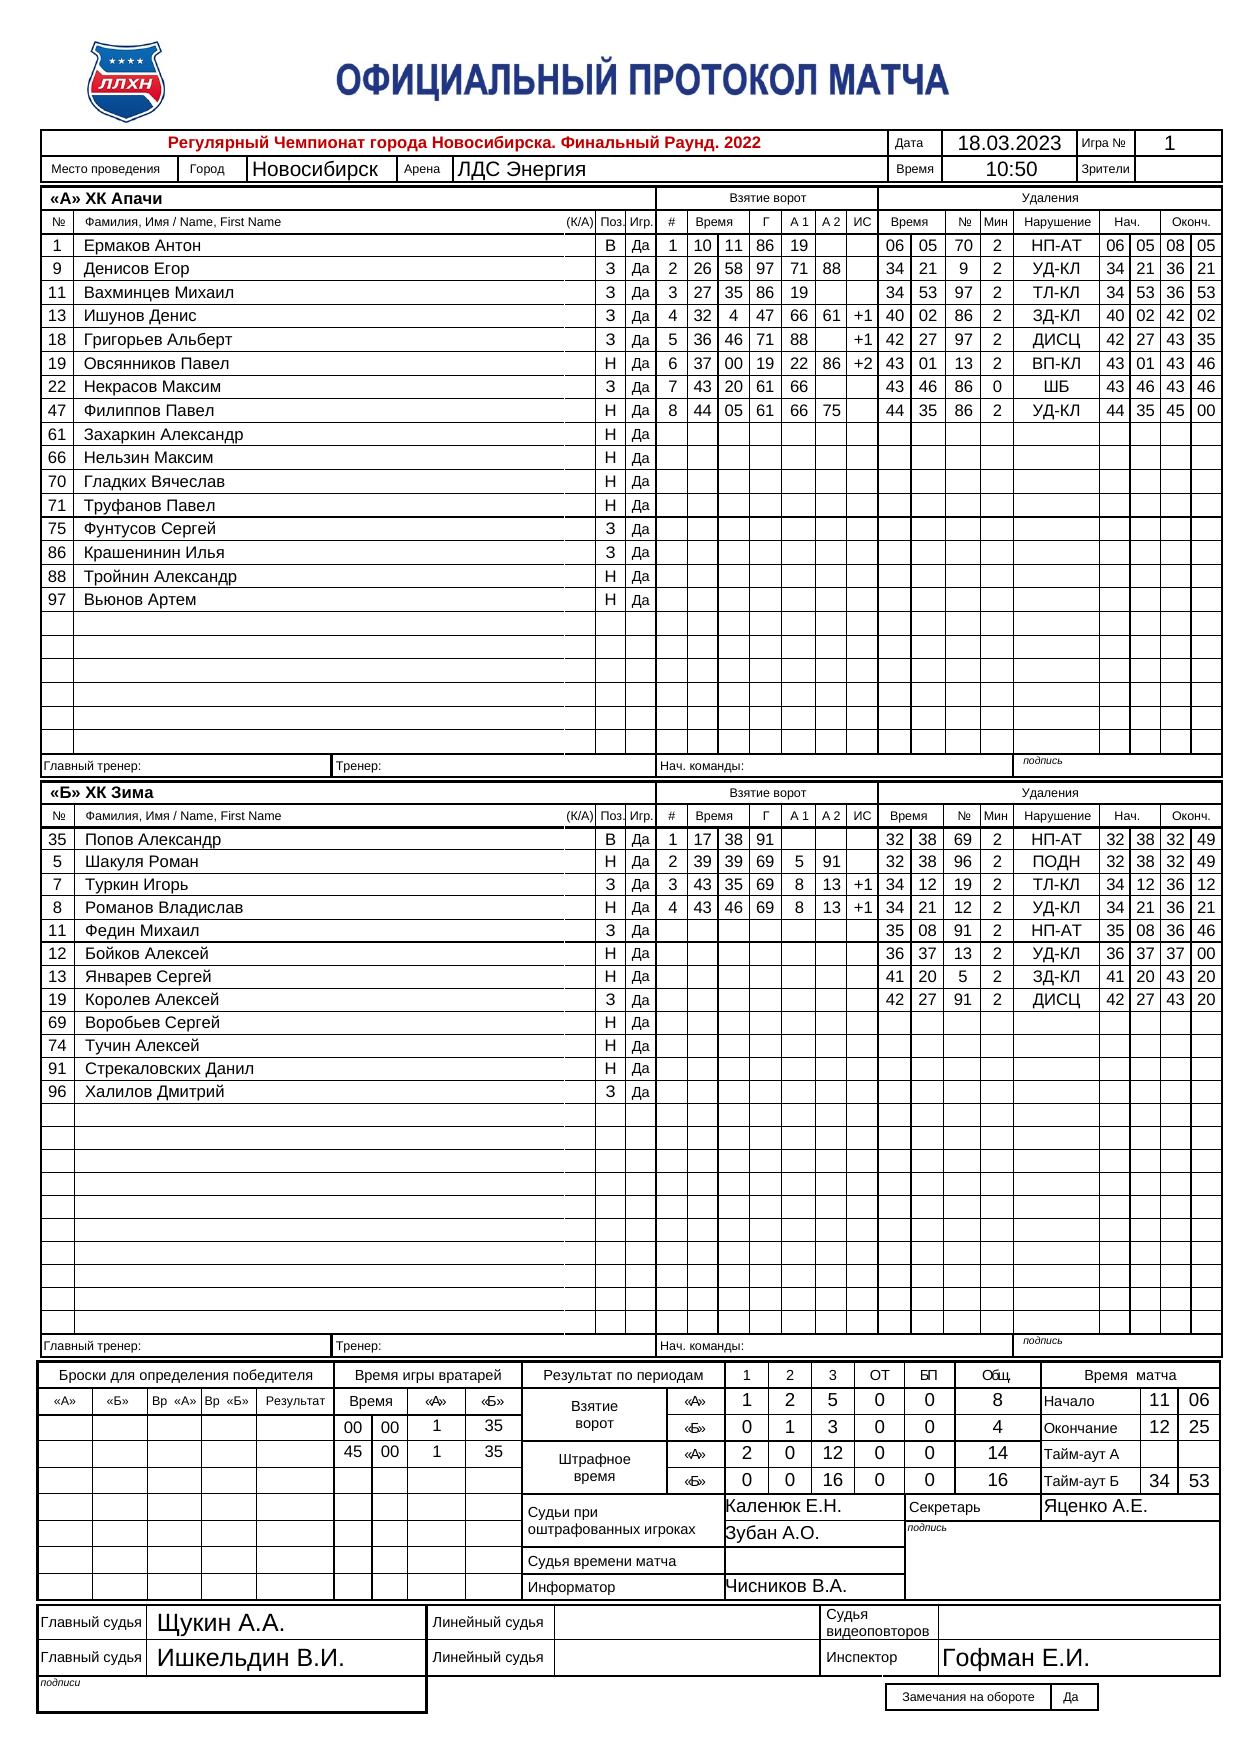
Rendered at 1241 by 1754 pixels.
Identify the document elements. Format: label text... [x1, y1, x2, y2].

table_cell [750, 1104, 781, 1126]
table_cell 7 [657, 376, 687, 398]
table_cell [688, 920, 717, 941]
table_cell Тайм-аут А [1042, 1441, 1140, 1467]
table_cell [565, 1242, 595, 1264]
table_header БП [905, 1363, 954, 1387]
table_cell 36 [1161, 920, 1190, 941]
table_cell [1014, 1173, 1099, 1195]
table_cell [1014, 707, 1099, 729]
table_cell [408, 1494, 465, 1520]
table_cell [1014, 565, 1099, 587]
table_cell [688, 541, 717, 564]
table_cell [42, 683, 73, 706]
table_cell 43 [1161, 328, 1190, 351]
table_cell ДИСЦ [1014, 328, 1099, 351]
table_cell Фунтусов Сергей [74, 518, 564, 540]
table_cell [1131, 494, 1160, 516]
table_cell З [596, 305, 625, 327]
table_cell [257, 1521, 333, 1546]
table_cell Нач. команды: [657, 755, 1012, 776]
table_cell [688, 1058, 717, 1079]
table_cell [688, 659, 717, 682]
table_cell [847, 1173, 877, 1195]
table_cell [944, 1081, 980, 1103]
table_cell [1161, 423, 1190, 445]
table_cell [981, 1081, 1013, 1103]
table_cell А 2 [816, 211, 846, 233]
table_cell [946, 612, 980, 634]
table_cell 45 [335, 1441, 371, 1467]
table_cell [816, 376, 846, 398]
table_cell Г [750, 805, 781, 826]
table_cell [1014, 636, 1099, 658]
table_cell Щукин А.А. [147, 1606, 425, 1639]
table_cell Халилов Дмитрий [75, 1081, 564, 1103]
table_header Удаления [879, 188, 1221, 209]
table_cell [719, 920, 749, 941]
table_cell [257, 1468, 333, 1493]
table_cell 43 [1161, 966, 1190, 987]
table_cell [688, 423, 717, 445]
table_cell 2 [981, 257, 1013, 280]
table_cell 11 [42, 281, 73, 303]
table_cell [626, 1196, 655, 1218]
table_cell 19 [782, 235, 815, 256]
table_cell [596, 636, 625, 658]
table_cell 12 [1141, 1415, 1177, 1440]
table_cell 32 [1161, 850, 1190, 872]
table_cell Да [626, 423, 655, 445]
table_cell 47 [750, 305, 781, 327]
table_cell Попов Александр [75, 829, 564, 849]
table_header Удаления [879, 783, 1221, 803]
table_cell 2 [657, 850, 687, 872]
table_cell [816, 565, 846, 587]
table_cell [93, 1416, 147, 1440]
table_cell Информатор [523, 1575, 724, 1599]
table_cell [912, 494, 945, 516]
table_cell 5 [657, 328, 687, 351]
table_cell Вр «Б» [202, 1389, 256, 1413]
table_cell 10:50 [943, 157, 1076, 181]
table_cell 43 [1161, 352, 1190, 374]
table_cell [1131, 1219, 1160, 1241]
table_cell [750, 588, 781, 611]
table_cell [750, 1311, 781, 1333]
table_cell [847, 612, 877, 634]
table_cell [42, 1173, 74, 1195]
table_cell [847, 494, 877, 516]
table_cell [565, 1081, 595, 1103]
table_cell 5 [812, 1389, 854, 1413]
table_cell [879, 1265, 910, 1287]
table_cell Н [596, 565, 625, 587]
table_cell [657, 470, 687, 493]
table_cell [565, 1196, 595, 1218]
table_cell [750, 636, 781, 658]
table_cell [912, 541, 945, 564]
table_cell 2 [981, 943, 1013, 964]
table_cell [719, 707, 749, 729]
table_cell [74, 707, 564, 729]
table_cell [1192, 1081, 1221, 1103]
table_cell Бойков Алексей [75, 943, 564, 964]
table_cell [74, 730, 564, 753]
table_cell [719, 1288, 749, 1310]
table_cell [688, 1265, 717, 1287]
table_cell [93, 1441, 147, 1467]
table_cell [719, 1219, 749, 1241]
table_cell 97 [42, 588, 73, 611]
table_cell [565, 850, 595, 872]
table_cell [816, 1012, 846, 1033]
table_cell [1161, 636, 1190, 658]
table_cell 34 [879, 896, 910, 918]
table_cell [981, 423, 1013, 445]
table_cell [565, 494, 595, 516]
table_cell 17 [688, 829, 717, 849]
table_cell [1161, 1081, 1190, 1103]
table_cell 3 [657, 281, 687, 303]
table_cell [1192, 1196, 1221, 1218]
table_cell [75, 1242, 564, 1264]
table_cell 43 [1100, 376, 1129, 398]
table_cell [1141, 1441, 1177, 1467]
table_cell [1014, 1012, 1099, 1033]
table_cell [565, 920, 595, 941]
table_cell [335, 1547, 371, 1573]
table_cell [626, 1127, 655, 1149]
table_cell 20 [1131, 966, 1160, 987]
table_cell 4 [956, 1415, 1040, 1440]
table_cell Нач. [1100, 211, 1160, 233]
table_cell 86 [42, 541, 73, 564]
table_cell [688, 518, 717, 540]
table_cell [596, 1127, 625, 1149]
table_cell [1014, 423, 1099, 445]
table_cell [1192, 1219, 1221, 1241]
table_cell [1014, 1242, 1099, 1264]
table_cell [1014, 1219, 1099, 1241]
table_cell Н [596, 470, 625, 493]
table_cell ВП-КЛ [1014, 352, 1099, 374]
table_cell [750, 943, 781, 964]
table_cell [981, 588, 1013, 611]
table_cell 7 [42, 874, 74, 895]
table_cell 5 [42, 850, 74, 872]
table_cell [847, 966, 877, 987]
table_cell [1161, 1219, 1190, 1241]
table_cell 0 [905, 1468, 954, 1493]
table_cell Н [596, 352, 625, 374]
table_cell 0 [905, 1389, 954, 1413]
table_cell [657, 1081, 687, 1103]
table_cell [565, 989, 595, 1011]
table_cell [1192, 1035, 1221, 1057]
table_cell 2 [981, 399, 1013, 422]
table_cell [981, 565, 1013, 587]
table_cell [1161, 730, 1190, 753]
table_cell [816, 446, 846, 469]
table_header 1 [1136, 131, 1221, 155]
table_cell [688, 446, 717, 469]
table_cell [596, 1150, 625, 1172]
table_cell 06 [879, 235, 910, 256]
table_cell Линейный судья [428, 1640, 554, 1675]
table_cell «А» [668, 1389, 724, 1413]
table_cell Овсянников Павел [74, 352, 564, 374]
table_cell З [596, 1081, 625, 1103]
table_cell 49 [1192, 829, 1221, 849]
table_cell [981, 518, 1013, 540]
table_cell [565, 281, 595, 303]
table_cell 27 [1131, 989, 1160, 1011]
table_cell [257, 1574, 333, 1599]
table_cell Главный тренер: [42, 1335, 330, 1356]
table_cell [1161, 1196, 1190, 1218]
table_cell [42, 1242, 74, 1264]
table_cell [719, 1173, 749, 1195]
table_cell 34 [879, 281, 910, 303]
table_cell [688, 707, 717, 729]
table_header Взятие ворот [657, 188, 877, 209]
table_cell 42 [1100, 328, 1129, 351]
table_cell 13 [816, 874, 846, 895]
table_cell [335, 1574, 371, 1599]
table_cell 74 [42, 1035, 74, 1057]
table_cell [1014, 541, 1099, 564]
table_cell [1192, 518, 1221, 540]
table_cell [1161, 683, 1190, 706]
table_cell 88 [816, 257, 846, 280]
table_cell [912, 1311, 943, 1333]
table_cell 2 [981, 829, 1013, 849]
table_cell [879, 1150, 910, 1172]
table_cell [944, 1219, 980, 1241]
table_cell [879, 423, 910, 445]
table_cell [657, 659, 687, 682]
table_cell 97 [750, 257, 781, 280]
table_cell [1131, 707, 1160, 729]
table_cell [782, 565, 815, 587]
table_header Дата [889, 131, 941, 155]
table_cell 39 [688, 850, 717, 872]
table_cell 32 [1100, 829, 1129, 849]
table_cell Вьюнов Артем [74, 588, 564, 611]
table_cell 21 [1131, 257, 1160, 280]
table_cell [1131, 518, 1160, 540]
table_cell [39, 1547, 92, 1573]
table_cell [1131, 446, 1160, 469]
table_cell [565, 257, 595, 280]
table_cell [912, 423, 945, 445]
table_cell Да [626, 494, 655, 516]
table_cell [816, 683, 846, 706]
table_cell Да [626, 920, 655, 941]
table_cell [565, 612, 595, 634]
table_cell [688, 943, 717, 964]
table_cell 69 [750, 850, 781, 872]
table_cell [816, 1035, 846, 1057]
table_cell [565, 305, 595, 327]
table_cell 00 [373, 1441, 407, 1467]
table_cell [1131, 1104, 1160, 1126]
table_cell Стрекаловских Данил [75, 1058, 564, 1079]
table_cell [565, 376, 595, 398]
table_cell 32 [879, 850, 910, 872]
table_cell [847, 1035, 877, 1057]
table_cell [626, 612, 655, 634]
table_cell [42, 1288, 74, 1310]
table_cell Штрафное время [523, 1442, 666, 1493]
table_cell 5 [944, 966, 980, 987]
table_cell [565, 683, 595, 706]
table_cell [373, 1574, 407, 1599]
table_cell [42, 1265, 74, 1287]
table_cell [74, 612, 564, 634]
table_cell 61 [750, 376, 781, 398]
table_cell 2 [726, 1442, 768, 1467]
table_cell [1161, 541, 1190, 564]
table_cell [782, 659, 815, 682]
table_cell 34 [1100, 281, 1129, 303]
table_cell [1100, 518, 1129, 540]
table_cell НП-АТ [1014, 235, 1099, 256]
table_cell 12 [1131, 874, 1160, 895]
table_cell 08 [912, 920, 943, 941]
table_cell [879, 1081, 910, 1103]
table_cell З [596, 257, 625, 280]
table_cell [657, 588, 687, 611]
table_cell [93, 1494, 147, 1520]
table_cell Н [596, 494, 625, 516]
table_cell [847, 1242, 877, 1264]
table_cell [202, 1416, 256, 1440]
table_cell [981, 1012, 1013, 1033]
table_cell 53 [1192, 281, 1221, 303]
table_cell Январев Сергей [75, 966, 564, 987]
table_cell [688, 1196, 717, 1218]
table_cell 05 [912, 235, 945, 256]
table_cell 38 [912, 829, 943, 849]
table_cell 27 [688, 281, 717, 303]
table_cell Тайм-аут Б [1042, 1468, 1140, 1493]
table_cell [466, 1468, 521, 1493]
table_cell [1014, 1127, 1099, 1149]
table_cell [1161, 518, 1190, 540]
table_cell 61 [816, 305, 846, 327]
table_cell [688, 989, 717, 1011]
table_cell Нарушение [1014, 211, 1099, 233]
table_cell [879, 1104, 910, 1126]
table_cell [466, 1521, 521, 1546]
table_cell 44 [879, 399, 910, 422]
table_cell Н [596, 399, 625, 422]
table_cell [719, 1196, 749, 1218]
table_cell [626, 1265, 655, 1287]
table_cell [1131, 1242, 1160, 1264]
table_cell ПОДН [1014, 850, 1099, 872]
table_cell [1161, 1173, 1190, 1195]
table_cell Туркин Игорь [75, 874, 564, 895]
table_cell [39, 1468, 92, 1493]
table_cell 01 [912, 352, 945, 374]
table_cell [1100, 1196, 1129, 1218]
table_cell [847, 1196, 877, 1218]
table_cell Денисов Егор [74, 257, 564, 280]
table_cell Поз. [596, 211, 625, 233]
table_cell [1192, 612, 1221, 634]
table_cell [847, 423, 877, 445]
table_cell [1192, 423, 1221, 445]
table_cell Новосибирск [248, 157, 396, 181]
table_cell Да [626, 588, 655, 611]
table_cell [202, 1441, 256, 1467]
table_cell 86 [946, 376, 980, 398]
table_cell [626, 707, 655, 729]
table_cell [946, 565, 980, 587]
table_cell [39, 1494, 92, 1520]
table_cell [1161, 612, 1190, 634]
table_cell 53 [912, 281, 945, 303]
table_cell [944, 1196, 980, 1218]
table_cell 0 [981, 376, 1013, 398]
table_cell Тренер: [333, 1335, 655, 1356]
table_cell 1 [657, 235, 687, 256]
table_cell [719, 966, 749, 987]
table_cell [565, 1058, 595, 1079]
table_cell [719, 1311, 749, 1333]
table_header Да [1052, 1685, 1097, 1709]
table_cell А 1 [782, 805, 815, 826]
table_cell [257, 1416, 333, 1440]
table_cell З [596, 874, 625, 895]
table_cell [1131, 1311, 1160, 1333]
table_cell 2 [981, 989, 1013, 1011]
table_cell 11 [42, 920, 74, 941]
table_cell 00 [1192, 399, 1221, 422]
table_cell [816, 1311, 846, 1333]
table_cell 38 [1131, 850, 1160, 872]
table_cell [626, 1219, 655, 1241]
table_cell 12 [812, 1442, 854, 1467]
table_cell [719, 636, 749, 658]
table_cell [750, 1288, 781, 1310]
table_cell [750, 1196, 781, 1218]
table_cell [42, 1219, 74, 1241]
table_cell [1131, 588, 1160, 611]
table_cell Нарушение [1014, 805, 1099, 826]
table_cell [879, 588, 910, 611]
table_cell 34 [1100, 896, 1129, 918]
table_cell 45 [1161, 399, 1190, 422]
table_cell Воробьев Сергей [75, 1012, 564, 1033]
table_cell 1 [657, 829, 687, 849]
table_cell [688, 494, 717, 516]
table_cell [847, 1219, 877, 1241]
table_cell +1 [847, 874, 877, 895]
table_cell [335, 1521, 371, 1546]
table_cell 34 [1141, 1468, 1177, 1493]
table_cell [1131, 1173, 1160, 1195]
table_cell [981, 1219, 1013, 1241]
table_cell 02 [1192, 305, 1221, 327]
table_cell [688, 966, 717, 987]
table_cell Ермаков Антон [74, 235, 564, 256]
table_cell [912, 588, 945, 611]
table_cell [657, 1012, 687, 1033]
table_cell [816, 1265, 846, 1287]
table_cell Да [626, 352, 655, 374]
table_cell [879, 565, 910, 587]
table_cell [816, 1196, 846, 1218]
table_cell [1131, 730, 1160, 753]
table_cell 9 [946, 257, 980, 280]
table_cell [1014, 494, 1099, 516]
table_cell [626, 1311, 655, 1333]
table_cell [1131, 423, 1160, 445]
table_cell [565, 1035, 595, 1057]
table_cell [1014, 1150, 1099, 1172]
table_cell [816, 730, 846, 753]
table_cell 71 [42, 494, 73, 516]
table_cell [879, 494, 910, 516]
table_cell 2 [981, 235, 1013, 256]
table_cell [719, 446, 749, 469]
table_cell Романов Владислав [75, 896, 564, 918]
table_cell [981, 659, 1013, 682]
table_cell [565, 1311, 595, 1333]
table_cell [565, 1104, 595, 1126]
table_cell [1014, 1196, 1099, 1218]
table_cell Да [626, 399, 655, 422]
table_cell [816, 943, 846, 964]
table_cell [657, 541, 687, 564]
table_cell [1192, 446, 1221, 469]
table_cell 38 [1131, 829, 1160, 849]
table_cell НП-АТ [1014, 829, 1099, 849]
table_cell [719, 730, 749, 753]
table_cell [946, 730, 980, 753]
table_cell [946, 494, 980, 516]
table_cell [981, 446, 1013, 469]
table_cell «Б» [668, 1468, 724, 1493]
table_cell 34 [879, 257, 910, 280]
table_cell [946, 707, 980, 729]
table_cell 16 [812, 1468, 854, 1493]
table_cell 18 [42, 328, 73, 351]
table_cell 49 [1192, 850, 1221, 872]
table_cell «Б» [93, 1389, 147, 1413]
table_header «Б» ХК Зима [42, 783, 655, 803]
table_cell [944, 1012, 980, 1033]
table_cell [750, 683, 781, 706]
table_cell [1100, 1058, 1129, 1079]
table_cell [719, 565, 749, 587]
table_cell 43 [1161, 376, 1190, 398]
table_cell [1100, 446, 1129, 469]
table_cell [1136, 157, 1221, 181]
table_cell Инспектор [821, 1640, 938, 1675]
table_cell Шакуля Роман [75, 850, 564, 872]
table_cell [782, 730, 815, 753]
table_cell З [596, 328, 625, 351]
table_cell [688, 612, 717, 634]
table_cell [847, 1058, 877, 1079]
table_cell [657, 565, 687, 587]
table_cell Время [335, 1389, 407, 1413]
table_cell [782, 1035, 815, 1057]
table_cell [39, 1521, 92, 1546]
table_cell 46 [719, 896, 749, 918]
table_cell [782, 518, 815, 540]
table_cell 75 [42, 518, 73, 540]
table_cell [912, 1288, 943, 1310]
table_cell 13 [42, 966, 74, 987]
table_header «А» ХК Апачи [42, 188, 655, 209]
table_cell [688, 1104, 717, 1126]
table_cell [981, 541, 1013, 564]
table_cell 27 [912, 328, 945, 351]
table_cell [750, 1081, 781, 1103]
table_cell [847, 1311, 877, 1333]
table_cell 11 [719, 235, 749, 256]
table_cell З [596, 989, 625, 1011]
table_cell [596, 1173, 625, 1195]
table_cell Да [626, 257, 655, 280]
table_cell 37 [688, 352, 717, 374]
table_cell 70 [42, 470, 73, 493]
table_cell [750, 565, 781, 587]
table_cell Фамилия, Имя / Name, First Name [75, 805, 565, 826]
table_cell [565, 1219, 595, 1241]
table_cell [719, 612, 749, 634]
table_cell [981, 1196, 1013, 1218]
table_cell [981, 1150, 1013, 1172]
table_cell [1192, 1012, 1221, 1033]
table_cell [626, 1150, 655, 1172]
table_cell [750, 1265, 781, 1287]
table_cell [408, 1521, 465, 1546]
table_cell [596, 730, 625, 753]
table_cell [688, 1219, 717, 1241]
table_cell 69 [750, 896, 781, 918]
table_cell 44 [688, 399, 717, 422]
table_cell Некрасов Максим [74, 376, 564, 398]
table_cell 19 [782, 281, 815, 303]
table_header 2 [769, 1363, 811, 1387]
table_cell 53 [1131, 281, 1160, 303]
table_cell 05 [1131, 235, 1160, 256]
table_cell [879, 707, 910, 729]
table_cell 46 [912, 376, 945, 398]
table_cell [1100, 707, 1129, 729]
table_cell [782, 588, 815, 611]
table_cell [944, 1288, 980, 1310]
picture [5, 28, 1179, 129]
table_cell [657, 1242, 687, 1264]
table_cell Да [626, 541, 655, 564]
table_cell 3 [657, 874, 687, 895]
table_cell 44 [1100, 399, 1129, 422]
table_cell [719, 1012, 749, 1033]
table_cell [879, 1173, 910, 1195]
table_cell 36 [1100, 943, 1129, 964]
table_cell Нельзин Максим [74, 446, 564, 469]
table_cell 20 [1192, 966, 1221, 987]
table_cell [946, 636, 980, 658]
table_cell [1192, 1150, 1221, 1172]
table_cell [847, 588, 877, 611]
table_cell [879, 470, 910, 493]
table_cell [912, 1150, 943, 1172]
table_cell Главный тренер: [42, 755, 330, 776]
table_cell 42 [1161, 305, 1190, 327]
table_cell [93, 1547, 147, 1573]
table_cell [981, 1265, 1013, 1287]
table_cell 97 [946, 328, 980, 351]
table_cell 34 [879, 874, 910, 895]
table_cell Н [596, 588, 625, 611]
table_cell [816, 1081, 846, 1103]
table_cell [750, 920, 781, 941]
table_cell Тучин Алексей [75, 1035, 564, 1057]
table_cell [750, 446, 781, 469]
table_cell 75 [816, 399, 846, 422]
table_cell [626, 683, 655, 706]
table_cell [782, 1012, 815, 1033]
table_cell [816, 1150, 846, 1172]
table_cell [688, 470, 717, 493]
table_cell [847, 399, 877, 422]
table_cell [565, 1265, 595, 1287]
table_cell 2 [657, 257, 687, 280]
table_cell 53 [1179, 1468, 1219, 1493]
table_cell [847, 683, 877, 706]
table_cell 46 [719, 328, 749, 351]
table_cell Игр. [626, 805, 655, 826]
table_cell [750, 1150, 781, 1172]
table_cell [657, 1288, 687, 1310]
table_cell [981, 1311, 1013, 1333]
table_cell [719, 1127, 749, 1149]
table_cell [626, 1104, 655, 1126]
table_cell [847, 920, 877, 941]
table_cell [42, 1127, 74, 1149]
table_cell [688, 1035, 717, 1057]
table_cell [719, 518, 749, 540]
table_cell Секретарь [906, 1495, 1040, 1520]
table_cell 2 [981, 920, 1013, 941]
table_cell [75, 1196, 564, 1218]
table_cell [719, 683, 749, 706]
table_cell 12 [42, 943, 74, 964]
table_cell Н [596, 446, 625, 469]
table_cell [1161, 446, 1190, 469]
table_cell [912, 1242, 943, 1264]
table_cell [719, 1035, 749, 1057]
table_cell [719, 1265, 749, 1287]
table_cell [1192, 588, 1221, 611]
table_cell [912, 707, 945, 729]
table_cell № [42, 211, 73, 233]
table_cell [946, 470, 980, 493]
table_cell +1 [847, 305, 877, 327]
table_cell [912, 659, 945, 682]
table_cell [596, 1265, 625, 1287]
table_cell [1100, 1035, 1129, 1057]
table_cell [750, 1219, 781, 1241]
table_cell ЗД-КЛ [1014, 966, 1099, 987]
table_cell [912, 1219, 943, 1241]
table_cell [816, 1288, 846, 1310]
table_cell 91 [944, 989, 980, 1011]
table_cell [657, 423, 687, 445]
table_cell Г [750, 211, 781, 233]
table_cell [847, 1104, 877, 1126]
table_cell [596, 707, 625, 729]
table_cell «А» [39, 1389, 92, 1413]
table_cell Яценко А.Е. [1042, 1495, 1219, 1520]
table_cell 2 [981, 328, 1013, 351]
table_cell [879, 683, 910, 706]
table_cell 41 [879, 966, 910, 987]
table_cell [816, 423, 846, 445]
table_cell [719, 1081, 749, 1103]
table_cell [565, 352, 595, 374]
table_cell [816, 281, 846, 303]
table_cell [1192, 636, 1221, 658]
table_cell [912, 1104, 943, 1126]
table_cell [1131, 659, 1160, 682]
table_cell [596, 1219, 625, 1241]
table_cell [75, 1219, 564, 1241]
table_cell [202, 1521, 256, 1546]
table_cell [782, 1265, 815, 1287]
table_cell 27 [912, 989, 943, 1011]
table_cell 35 [879, 920, 910, 941]
table_cell [555, 1606, 819, 1639]
table_cell [1131, 1196, 1160, 1218]
table_cell [816, 829, 846, 849]
table_cell 36 [1161, 874, 1190, 895]
table_cell [1131, 1035, 1160, 1057]
table_cell [565, 399, 595, 422]
table_cell 02 [1131, 305, 1160, 327]
table_cell Филиппов Павел [74, 399, 564, 422]
table_cell Мин [981, 805, 1013, 826]
table_cell [944, 1104, 980, 1126]
table_cell [782, 1058, 815, 1079]
table_cell [596, 1104, 625, 1126]
table_cell [596, 659, 625, 682]
table_cell [1161, 1035, 1190, 1057]
table_cell Да [626, 1081, 655, 1103]
table_cell [1161, 494, 1190, 516]
table_cell [688, 1311, 717, 1333]
table_header 1 [726, 1363, 768, 1387]
table_cell [657, 966, 687, 987]
table_cell Оконч. [1161, 211, 1221, 233]
table_cell 12 [1192, 874, 1221, 895]
table_cell [42, 1150, 74, 1172]
table_cell 66 [782, 399, 815, 422]
table_cell [1131, 1058, 1160, 1079]
table_cell [1192, 470, 1221, 493]
table_cell [816, 470, 846, 493]
table_cell 97 [946, 281, 980, 303]
table_cell 71 [750, 328, 781, 351]
table_cell [75, 1150, 564, 1172]
table_cell [1100, 1265, 1129, 1287]
table_cell [847, 850, 877, 872]
table_cell 69 [750, 874, 781, 895]
table_cell [688, 588, 717, 611]
table_cell [565, 1150, 595, 1172]
table_cell [750, 1242, 781, 1264]
table_cell [373, 1547, 407, 1573]
table_cell [879, 659, 910, 682]
table_cell 0 [855, 1415, 904, 1440]
table_cell [1131, 541, 1160, 564]
table_cell ЛДС Энергия [454, 157, 887, 181]
table_cell [1192, 541, 1221, 564]
table_cell [782, 1127, 815, 1149]
table_cell 06 [1100, 235, 1129, 256]
table_cell [847, 281, 877, 303]
table_cell [816, 1058, 846, 1079]
table_cell [847, 659, 877, 682]
table_cell [981, 612, 1013, 634]
table_cell [148, 1416, 201, 1440]
table_cell [912, 1173, 943, 1195]
table_cell [946, 659, 980, 682]
table_cell 43 [879, 376, 910, 398]
table_cell 38 [912, 850, 943, 872]
table_cell [847, 257, 877, 280]
table_cell 40 [1100, 305, 1129, 327]
table_cell Время [879, 805, 943, 826]
table_cell [1161, 707, 1190, 729]
table_cell [879, 541, 910, 564]
table_cell [93, 1521, 147, 1546]
table_cell 1 [42, 235, 73, 256]
table_cell [1100, 636, 1129, 658]
table_cell 20 [1192, 989, 1221, 1011]
table_cell [782, 920, 815, 941]
table_cell [1161, 1127, 1190, 1149]
table_cell 2 [981, 305, 1013, 327]
table_cell [42, 612, 73, 634]
table_cell Да [626, 328, 655, 351]
table_cell [657, 612, 687, 634]
table_cell [912, 565, 945, 587]
table_cell [565, 565, 595, 587]
table_cell 35 [719, 874, 749, 895]
table_cell [657, 1219, 687, 1241]
table_cell 96 [42, 1081, 74, 1103]
table_cell 0 [769, 1442, 811, 1467]
table_cell [750, 1035, 781, 1057]
table_cell [565, 235, 595, 256]
table_cell [847, 730, 877, 753]
table_cell 86 [750, 281, 781, 303]
table_cell [1131, 565, 1160, 587]
table_cell [42, 636, 73, 658]
table_cell [1100, 612, 1129, 634]
table_cell [912, 683, 945, 706]
table_cell Судья времени матча [523, 1548, 724, 1573]
table_cell [75, 1265, 564, 1287]
table_cell [657, 989, 687, 1011]
table_cell 38 [719, 829, 749, 849]
table_cell 46 [1131, 376, 1160, 398]
table_cell [1161, 1288, 1190, 1310]
table_cell [782, 1196, 815, 1218]
table_cell 58 [719, 257, 749, 280]
table_cell [1100, 494, 1129, 516]
table_cell [847, 518, 877, 540]
table_cell +1 [847, 328, 877, 351]
table_cell Начало [1042, 1389, 1140, 1413]
table_cell 5 [782, 850, 815, 872]
table_cell 91 [42, 1058, 74, 1079]
table_cell [373, 1468, 407, 1493]
table_cell «Б » [466, 1389, 521, 1413]
table_cell 42 [1100, 989, 1129, 1011]
table_cell [1100, 659, 1129, 682]
table_cell [816, 707, 846, 729]
table_cell (К/А) [565, 211, 595, 233]
table_cell Игр. [626, 211, 655, 233]
table_cell [335, 1468, 371, 1493]
table_cell 88 [782, 328, 815, 351]
table_header Взятие ворот [657, 783, 877, 803]
table_cell 4 [657, 305, 687, 327]
table_cell [75, 1104, 564, 1126]
table_cell 13 [42, 305, 73, 327]
table_cell [816, 612, 846, 634]
table_cell [1100, 1081, 1129, 1103]
table_cell [39, 1574, 92, 1599]
table_cell [565, 446, 595, 469]
table_cell [719, 1104, 749, 1126]
table_cell [816, 966, 846, 987]
table_cell [42, 1311, 74, 1333]
table_cell [782, 494, 815, 516]
table_cell Да [626, 874, 655, 895]
table_cell 19 [42, 989, 74, 1011]
table_cell [39, 1416, 92, 1440]
table_cell 34 [1100, 874, 1129, 895]
table_cell [657, 707, 687, 729]
table_cell [1014, 1265, 1099, 1287]
table_cell [148, 1521, 201, 1546]
table_cell Нач. команды: [657, 1335, 1012, 1356]
table_cell [847, 376, 877, 398]
table_cell [782, 1081, 815, 1103]
table_cell [1161, 565, 1190, 587]
table_cell [981, 1127, 1013, 1149]
table_cell [1014, 1288, 1099, 1310]
table_cell 69 [42, 1012, 74, 1033]
table_cell [1014, 518, 1099, 540]
table_cell [782, 446, 815, 469]
table_cell [847, 446, 877, 469]
table_cell З [596, 518, 625, 540]
table_cell 8 [956, 1389, 1040, 1413]
table_cell [981, 1058, 1013, 1079]
table_cell [688, 1127, 717, 1149]
table_cell [981, 683, 1013, 706]
table_cell 05 [719, 399, 749, 422]
table_cell [816, 1242, 846, 1264]
table_header Время игры вратарей [335, 1363, 521, 1387]
table_cell Оконч. [1161, 805, 1221, 826]
table_cell [1131, 470, 1160, 493]
table_cell [202, 1468, 256, 1493]
table_cell Да [626, 989, 655, 1011]
table_cell 91 [816, 850, 846, 872]
table_cell Арена [398, 157, 452, 181]
table_cell [1192, 659, 1221, 682]
table_cell 69 [944, 829, 980, 849]
table_cell 19 [42, 352, 73, 374]
table_cell [555, 1640, 819, 1675]
table_cell Н [596, 850, 625, 872]
table_cell ТЛ-КЛ [1014, 874, 1099, 895]
table_cell [657, 1311, 687, 1333]
table_cell 1 [769, 1415, 811, 1440]
table_cell [719, 541, 749, 564]
table_cell [1161, 1012, 1190, 1033]
table_cell [565, 423, 595, 445]
table_cell [596, 1288, 625, 1310]
table_cell 00 [335, 1416, 371, 1440]
table_cell [93, 1574, 147, 1599]
table_cell [782, 636, 815, 658]
table_cell [1100, 1173, 1129, 1195]
table_cell [719, 494, 749, 516]
table_cell [657, 1265, 687, 1287]
table_cell [1014, 470, 1099, 493]
table_cell [847, 829, 877, 849]
table_cell [1131, 1081, 1160, 1103]
table_cell [750, 541, 781, 564]
table_cell Тройнин Александр [74, 565, 564, 587]
table_cell [565, 588, 595, 611]
table_cell 0 [905, 1415, 954, 1440]
table_cell [596, 1242, 625, 1264]
table_cell [688, 1012, 717, 1033]
table_cell [1161, 1058, 1190, 1079]
table_cell Судья видеоповторов [821, 1606, 938, 1639]
table_cell [1014, 1058, 1099, 1079]
table_cell [657, 683, 687, 706]
table_cell 22 [782, 352, 815, 374]
table_cell 13 [946, 352, 980, 374]
table_cell [75, 1173, 564, 1195]
table_cell Крашенинин Илья [74, 541, 564, 564]
table_cell [596, 612, 625, 634]
table_cell [816, 1104, 846, 1126]
table_cell [257, 1494, 333, 1520]
table_cell [626, 1173, 655, 1195]
table_cell [879, 1196, 910, 1218]
table_cell [944, 1150, 980, 1172]
table_cell Время [889, 157, 941, 181]
table_cell [408, 1547, 465, 1573]
table_cell Место проведения [42, 157, 177, 181]
table_header Броски для определения победителя [39, 1363, 333, 1387]
table_cell [912, 518, 945, 540]
table_cell 35 [466, 1441, 521, 1467]
table_cell [1100, 1127, 1129, 1149]
table_cell [944, 1311, 980, 1333]
table_cell Зубан А.О. [726, 1521, 904, 1546]
table_cell [847, 636, 877, 658]
table_cell [816, 541, 846, 564]
table_cell [879, 518, 910, 540]
table_cell 8 [657, 399, 687, 422]
table_cell [1100, 541, 1129, 564]
table_cell [1100, 683, 1129, 706]
table_cell [1131, 1127, 1160, 1149]
table_cell [657, 730, 687, 753]
table_cell [782, 1242, 815, 1264]
table_cell 21 [912, 896, 943, 918]
table_cell 16 [956, 1468, 1040, 1493]
table_cell [565, 1127, 595, 1149]
table_cell +1 [847, 896, 877, 918]
table_header Замечания на обороте [887, 1685, 1050, 1709]
table_cell [1192, 1173, 1221, 1195]
table_cell [688, 1150, 717, 1172]
table_cell [1192, 707, 1221, 729]
table_cell Да [626, 446, 655, 469]
table_cell [42, 659, 73, 682]
table_cell [944, 1058, 980, 1079]
table_cell 88 [42, 565, 73, 587]
table_cell подпись [1014, 1335, 1221, 1356]
table_cell [1131, 612, 1160, 634]
table_cell «А» [668, 1442, 724, 1467]
table_cell Н [596, 966, 625, 987]
table_cell 37 [912, 943, 943, 964]
table_cell [148, 1547, 201, 1573]
table_cell Вахминцев Михаил [74, 281, 564, 303]
table_cell 40 [879, 305, 910, 327]
table_cell Нач. [1100, 805, 1160, 826]
table_cell 20 [912, 966, 943, 987]
table_cell [1192, 1104, 1221, 1126]
table_cell [912, 1081, 943, 1103]
table_cell «Б» [668, 1415, 724, 1440]
table_cell [879, 1219, 910, 1241]
table_cell [688, 683, 717, 706]
table_cell 35 [1192, 328, 1221, 351]
table_cell [946, 423, 980, 445]
table_cell [565, 659, 595, 682]
table_cell [565, 328, 595, 351]
table_cell [596, 1196, 625, 1218]
table_cell Королев Алексей [75, 989, 564, 1011]
table_cell 66 [782, 305, 815, 327]
table_cell [565, 1012, 595, 1033]
table_cell [657, 1104, 687, 1126]
table_cell З [596, 281, 625, 303]
table_cell [782, 683, 815, 706]
table_cell [782, 1104, 815, 1126]
table_cell [657, 446, 687, 469]
table_cell [1131, 636, 1160, 658]
table_cell 46 [1192, 376, 1221, 398]
table_cell [912, 470, 945, 493]
table_cell [466, 1574, 521, 1599]
table_cell 10 [688, 235, 717, 256]
table_cell 0 [769, 1468, 811, 1493]
table_cell [883, 1677, 1220, 1681]
table_cell 35 [1131, 399, 1160, 422]
table_cell [847, 1012, 877, 1033]
table_cell 0 [905, 1442, 954, 1467]
table_cell 2 [981, 896, 1013, 918]
table_cell Вр «А» [148, 1389, 201, 1413]
table_cell 2 [981, 966, 1013, 987]
table_cell [750, 423, 781, 445]
table_cell 08 [1161, 235, 1190, 256]
table_cell 36 [1161, 281, 1190, 303]
table_cell [688, 565, 717, 587]
table_cell [565, 636, 595, 658]
table_cell 1 [408, 1416, 465, 1440]
table_cell [1161, 1150, 1190, 1172]
table_cell 01 [1131, 352, 1160, 374]
table_cell 2 [769, 1389, 811, 1413]
table_cell 2 [981, 874, 1013, 895]
table_cell [981, 470, 1013, 493]
table_cell [565, 1173, 595, 1195]
table_cell [42, 1196, 74, 1218]
table_cell 0 [726, 1468, 768, 1493]
table_cell [1100, 1219, 1129, 1241]
table_header ОТ [855, 1363, 904, 1387]
table_cell [1161, 1104, 1190, 1126]
table_cell 43 [688, 896, 717, 918]
table_cell Чисников В.А. [726, 1575, 904, 1599]
table_cell [879, 612, 910, 634]
table_cell [750, 1012, 781, 1033]
table_cell [981, 1104, 1013, 1126]
table_cell [847, 1127, 877, 1149]
table_cell ИС [847, 211, 877, 233]
table_cell ШБ [1014, 376, 1099, 398]
table_cell Да [626, 1035, 655, 1057]
table_header Общ. [956, 1363, 1040, 1387]
table_cell 21 [1131, 896, 1160, 918]
table_cell [74, 683, 564, 706]
table_cell 32 [688, 305, 717, 327]
table_cell 13 [944, 943, 980, 964]
table_cell 86 [750, 235, 781, 256]
table_cell 8 [782, 874, 815, 895]
table_cell 27 [1131, 328, 1160, 351]
table_cell 12 [944, 896, 980, 918]
table_header Регулярный Чемпионат города Новосибирска. Финальный Раунд. 2022 [42, 131, 887, 155]
table_cell А 2 [816, 805, 846, 826]
table_cell 36 [1161, 896, 1190, 918]
table_cell 2 [981, 281, 1013, 303]
table_cell [1131, 683, 1160, 706]
table_cell [981, 707, 1013, 729]
table_cell [1131, 1012, 1160, 1033]
table_cell [847, 470, 877, 493]
table_cell [1179, 1441, 1219, 1467]
table_cell [879, 1242, 910, 1264]
table_cell Да [626, 966, 655, 987]
table_cell [1131, 1150, 1160, 1172]
table_cell Труфанов Павел [74, 494, 564, 516]
table_cell Зрители [1078, 157, 1134, 181]
table_cell [1014, 1104, 1099, 1126]
table_cell Да [626, 896, 655, 918]
table_cell [816, 518, 846, 540]
table_cell [719, 470, 749, 493]
table_cell [1100, 1242, 1129, 1264]
table_cell [257, 1547, 333, 1573]
table_cell подписи [39, 1677, 425, 1711]
table_cell [626, 659, 655, 682]
table_header Результат по периодам [523, 1363, 724, 1387]
table_cell 91 [944, 920, 980, 941]
table_cell Результат [257, 1389, 333, 1413]
table_cell [879, 1012, 910, 1033]
table_cell 00 [373, 1416, 407, 1440]
table_cell [946, 518, 980, 540]
table_cell [1100, 1104, 1129, 1126]
table_cell № [944, 805, 980, 826]
table_cell Мин [981, 211, 1013, 233]
table_cell [42, 730, 73, 753]
table_cell [879, 1311, 910, 1333]
table_cell [565, 1288, 595, 1310]
table_cell 2 [981, 352, 1013, 374]
table_cell [939, 1606, 1219, 1639]
table_cell [565, 470, 595, 493]
table_cell [1100, 565, 1129, 587]
table_cell Н [596, 1058, 625, 1079]
table_cell [202, 1574, 256, 1599]
table_cell [879, 730, 910, 753]
table_cell [408, 1468, 465, 1493]
table_cell [1100, 1012, 1129, 1033]
table_cell 19 [944, 874, 980, 895]
table_cell 36 [1161, 257, 1190, 280]
table_cell [782, 1173, 815, 1195]
table_cell 37 [1161, 943, 1190, 964]
table_cell [1100, 423, 1129, 445]
table_cell В [596, 235, 625, 256]
table_cell [816, 989, 846, 1011]
table_cell [782, 541, 815, 564]
table_cell Захаркин Александр [74, 423, 564, 445]
table_cell Да [626, 281, 655, 303]
table_cell [750, 966, 781, 987]
table_cell [1192, 683, 1221, 706]
table_cell [657, 518, 687, 540]
table_cell [719, 1150, 749, 1172]
table_cell 35 [719, 281, 749, 303]
table_cell [847, 1288, 877, 1310]
table_cell [879, 1288, 910, 1310]
table_cell 41 [1100, 966, 1129, 987]
table_cell [912, 612, 945, 634]
table_cell 32 [879, 829, 910, 849]
table_cell [879, 636, 910, 658]
table_cell (К/А) [565, 805, 595, 826]
table_cell [912, 1058, 943, 1079]
table_header 3 [812, 1363, 854, 1387]
table_cell 32 [1161, 829, 1190, 849]
table_cell [657, 943, 687, 964]
table_cell Тренер: [333, 755, 655, 776]
table_cell [782, 423, 815, 445]
table_cell [912, 1265, 943, 1287]
table_cell [750, 1058, 781, 1079]
table_cell [981, 1242, 1013, 1264]
table_cell [750, 1173, 781, 1195]
table_cell Н [596, 1035, 625, 1057]
table_cell Главный судья [39, 1606, 146, 1639]
table_cell [202, 1547, 256, 1573]
table_cell [782, 707, 815, 729]
table_cell [1161, 659, 1190, 682]
table_cell 13 [816, 896, 846, 918]
table_cell 19 [750, 352, 781, 374]
table_cell 0 [855, 1389, 904, 1413]
table_cell [1192, 1127, 1221, 1149]
table_cell [335, 1494, 371, 1520]
table_cell [565, 518, 595, 540]
table_cell [688, 1288, 717, 1310]
table_cell 11 [1141, 1389, 1177, 1413]
table_cell [981, 636, 1013, 658]
table_cell [816, 235, 846, 256]
table_cell УД-КЛ [1014, 399, 1099, 422]
table_cell [1100, 588, 1129, 611]
table_cell [1014, 730, 1099, 753]
table_cell 21 [912, 257, 945, 280]
table_cell [466, 1494, 521, 1520]
table_cell [75, 1311, 564, 1333]
table_cell 66 [782, 376, 815, 398]
table_cell [1192, 1311, 1221, 1333]
table_cell [565, 874, 595, 895]
table_cell [816, 1127, 846, 1149]
table_cell [466, 1547, 521, 1573]
table_cell Да [626, 518, 655, 540]
table_cell [782, 1150, 815, 1172]
table_cell [816, 636, 846, 658]
table_cell [565, 896, 595, 918]
table_cell [1014, 446, 1099, 469]
table_cell Главный судья [39, 1640, 146, 1675]
table_cell [847, 1081, 877, 1103]
table_cell [373, 1521, 407, 1546]
table_cell 35 [912, 399, 945, 422]
table_cell [847, 1150, 877, 1172]
table_cell [1014, 1035, 1099, 1057]
table_cell 4 [719, 305, 749, 327]
table_cell [981, 1288, 1013, 1310]
table_cell [750, 989, 781, 1011]
table_cell [1192, 1242, 1221, 1264]
table_cell Да [626, 1012, 655, 1033]
table_cell [1192, 730, 1221, 753]
table_cell [719, 423, 749, 445]
table_cell [719, 588, 749, 611]
table_cell Взятие ворот [523, 1389, 666, 1440]
table_cell 1 [408, 1441, 465, 1467]
table_cell [719, 989, 749, 1011]
table_cell Да [626, 470, 655, 493]
table_cell [816, 659, 846, 682]
table_cell ИС [847, 805, 877, 826]
table_cell Линейный судья [428, 1606, 554, 1639]
table_cell 22 [42, 376, 73, 398]
table_cell 96 [944, 850, 980, 872]
table_cell 36 [688, 328, 717, 351]
table_cell 0 [855, 1442, 904, 1467]
table_cell 86 [816, 352, 846, 374]
table_cell [657, 1150, 687, 1172]
table_cell 36 [879, 943, 910, 964]
table_cell Да [626, 376, 655, 398]
table_cell 86 [946, 399, 980, 422]
table_cell [750, 494, 781, 516]
table_cell 86 [946, 305, 980, 327]
table_cell Каленюк Е.Н. [726, 1495, 904, 1520]
table_cell [657, 1058, 687, 1079]
table_cell Окончание [1042, 1415, 1140, 1440]
table_cell [981, 1035, 1013, 1057]
table_cell Да [626, 829, 655, 849]
table_cell [944, 1035, 980, 1057]
table_cell 35 [466, 1416, 521, 1440]
table_cell [912, 1035, 943, 1057]
table_cell [1100, 1311, 1129, 1333]
table_cell [1131, 1288, 1160, 1310]
table_cell 06 [1179, 1389, 1219, 1413]
table_cell 91 [750, 829, 781, 849]
table_cell Н [596, 943, 625, 964]
table_cell Н [596, 1012, 625, 1033]
table_cell ТЛ-КЛ [1014, 281, 1099, 303]
table_cell [565, 730, 595, 753]
table_cell [912, 446, 945, 469]
table_cell 37 [1131, 943, 1160, 964]
table_cell 43 [1161, 989, 1190, 1011]
table_cell 1 [726, 1389, 768, 1413]
table_cell [1192, 494, 1221, 516]
table_cell [565, 943, 595, 964]
table_cell [879, 446, 910, 469]
table_cell [688, 730, 717, 753]
table_cell Фамилия, Имя / Name, First Name [74, 211, 565, 233]
table_cell [816, 1173, 846, 1195]
table_cell [847, 1265, 877, 1287]
table_cell [373, 1494, 407, 1520]
table_cell Да [626, 305, 655, 327]
table_cell Федин Михаил [75, 920, 564, 941]
table_cell [750, 612, 781, 634]
table_cell [565, 829, 595, 849]
table_cell 43 [879, 352, 910, 374]
table_cell Время [688, 211, 749, 233]
table_cell 25 [1179, 1415, 1219, 1440]
table_cell [782, 1288, 815, 1310]
table_cell [782, 966, 815, 987]
table_cell [1100, 470, 1129, 493]
table_cell [847, 541, 877, 564]
table_cell [847, 565, 877, 587]
table_cell [944, 1242, 980, 1264]
table_cell [1161, 1265, 1190, 1287]
table_cell [912, 730, 945, 753]
table_cell [912, 1196, 943, 1218]
table_header Время матча [1042, 1363, 1219, 1387]
table_cell 9 [42, 257, 73, 280]
table_cell № [946, 211, 980, 233]
table_cell 61 [42, 423, 73, 445]
table_cell [626, 636, 655, 658]
table_cell [1161, 1242, 1190, 1264]
table_cell [782, 989, 815, 1011]
table_cell 05 [1192, 235, 1221, 256]
table_cell 02 [912, 305, 945, 327]
table_cell [39, 1441, 92, 1467]
table_cell [912, 1127, 943, 1149]
table_cell [688, 1081, 717, 1103]
table_cell [782, 1219, 815, 1241]
table_cell [148, 1574, 201, 1599]
table_cell 61 [750, 399, 781, 422]
table_cell [879, 1058, 910, 1079]
table_cell Григорьев Альберт [74, 328, 564, 351]
table_cell [782, 1311, 815, 1333]
table_cell [202, 1494, 256, 1520]
table_cell [1161, 470, 1190, 493]
table_cell [657, 1035, 687, 1057]
table_cell 8 [782, 896, 815, 918]
table_cell [626, 730, 655, 753]
table_cell [565, 707, 595, 729]
table_cell [750, 518, 781, 540]
table_cell В [596, 829, 625, 849]
table_cell [847, 707, 877, 729]
table_cell «А» [408, 1389, 465, 1413]
table_cell 8 [42, 896, 74, 918]
table_cell 42 [879, 328, 910, 351]
table_cell [657, 920, 687, 941]
table_cell 46 [1192, 920, 1221, 941]
table_cell Город [179, 157, 246, 181]
table_cell [981, 730, 1013, 753]
table_cell 42 [879, 989, 910, 1011]
table_cell Да [626, 565, 655, 587]
table_cell Гофман Е.И. [939, 1640, 1219, 1675]
table_cell [1014, 1081, 1099, 1103]
table_cell 0 [726, 1415, 768, 1440]
table_cell Судьи при оштрафованных игроках [523, 1495, 724, 1546]
table_cell ДИСЦ [1014, 989, 1099, 1011]
table_cell [750, 659, 781, 682]
table_cell 21 [1192, 896, 1221, 918]
table_cell Время [879, 211, 945, 233]
table_cell 43 [688, 376, 717, 398]
table_cell 47 [42, 399, 73, 422]
table_cell 20 [719, 376, 749, 398]
table_cell [944, 1265, 980, 1287]
table_cell [782, 829, 815, 849]
table_cell [74, 636, 564, 658]
table_cell [42, 1104, 74, 1126]
table_cell [1014, 1311, 1099, 1333]
table_cell 35 [42, 829, 74, 849]
table_cell [912, 1012, 943, 1033]
table_cell [688, 636, 717, 658]
table_cell 70 [946, 235, 980, 256]
table_cell подпись [906, 1522, 1219, 1599]
table_cell [944, 1127, 980, 1149]
table_cell [1014, 588, 1099, 611]
table_cell [1192, 1265, 1221, 1287]
table_cell 0 [855, 1468, 904, 1493]
table_cell [596, 1311, 625, 1333]
table_cell [719, 1242, 749, 1264]
table_cell [626, 1288, 655, 1310]
table_cell 12 [912, 874, 943, 895]
table_cell 6 [657, 352, 687, 374]
table_cell подпись [1014, 755, 1221, 776]
table_cell [657, 1196, 687, 1218]
table_cell [816, 588, 846, 611]
table_cell 43 [1100, 352, 1129, 374]
table_cell [912, 636, 945, 658]
table_cell [688, 1242, 717, 1264]
table_cell 00 [1192, 943, 1221, 964]
table_cell 2 [981, 850, 1013, 872]
table_cell [847, 235, 877, 256]
table_cell УД-КЛ [1014, 943, 1099, 964]
table_cell [946, 541, 980, 564]
table_cell [148, 1441, 201, 1467]
table_cell НП-АТ [1014, 920, 1099, 941]
table_cell ЗД-КЛ [1014, 305, 1099, 327]
table_cell З [596, 920, 625, 941]
table_cell [42, 707, 73, 729]
table_cell Да [626, 943, 655, 964]
table_cell 3 [812, 1415, 854, 1440]
table_cell [1192, 1288, 1221, 1310]
table_cell 32 [1100, 850, 1129, 872]
table_cell [946, 446, 980, 469]
table_cell [408, 1574, 465, 1599]
table_cell [847, 943, 877, 964]
table_cell [750, 1127, 781, 1149]
table_cell [879, 1127, 910, 1149]
table_cell [1014, 612, 1099, 634]
table_cell [981, 494, 1013, 516]
table_cell [657, 494, 687, 516]
table_cell 08 [1131, 920, 1160, 941]
table_cell [946, 683, 980, 706]
table_cell [688, 1173, 717, 1195]
table_cell [816, 1219, 846, 1241]
table_cell [596, 683, 625, 706]
table_cell 66 [42, 446, 73, 469]
table_cell +2 [847, 352, 877, 374]
table_cell [93, 1468, 147, 1493]
table_cell [657, 1127, 687, 1149]
table_cell [565, 541, 595, 564]
table_cell [816, 920, 846, 941]
table_cell # [657, 211, 687, 233]
table_header Игра № [1078, 131, 1134, 155]
table_cell [782, 470, 815, 493]
table_cell Н [596, 423, 625, 445]
table_cell 35 [1100, 920, 1129, 941]
table_cell [1100, 730, 1129, 753]
table_cell Время [688, 805, 749, 826]
table_cell [879, 1035, 910, 1057]
table_cell [750, 730, 781, 753]
table_cell [75, 1127, 564, 1149]
table_cell [847, 989, 877, 1011]
table_cell [148, 1494, 201, 1520]
table_cell 14 [956, 1442, 1040, 1467]
table_cell [981, 1173, 1013, 1195]
table_cell 39 [719, 850, 749, 872]
table_cell [626, 1242, 655, 1264]
table_cell 26 [688, 257, 717, 280]
table_cell № [42, 805, 74, 826]
table_cell [946, 588, 980, 611]
table_cell # [657, 805, 687, 826]
table_cell [428, 1677, 882, 1711]
table_cell [1161, 1311, 1190, 1333]
table_cell Да [626, 235, 655, 256]
table_cell [782, 943, 815, 964]
table_cell [1014, 659, 1099, 682]
table_cell А 1 [782, 211, 815, 233]
table_cell 46 [1192, 352, 1221, 374]
table_cell [148, 1468, 201, 1493]
table_cell [719, 943, 749, 964]
table_cell [750, 470, 781, 493]
table_cell [1131, 1265, 1160, 1287]
table_cell [816, 494, 846, 516]
table_cell З [596, 541, 625, 564]
table_cell [1099, 1682, 1220, 1711]
table_cell 43 [688, 874, 717, 895]
table_cell 21 [1192, 257, 1221, 280]
table_cell [1100, 1150, 1129, 1172]
table_cell Да [626, 850, 655, 872]
table_cell [257, 1441, 333, 1467]
table_cell [1161, 588, 1190, 611]
table_cell [1100, 1288, 1129, 1310]
table_cell Ишунов Денис [74, 305, 564, 327]
table_cell 00 [719, 352, 749, 374]
table_cell Да [626, 1058, 655, 1079]
table_cell [816, 328, 846, 351]
table_cell [657, 636, 687, 658]
table_cell [719, 1058, 749, 1079]
table_cell [74, 659, 564, 682]
table_cell [719, 659, 749, 682]
table_cell УД-КЛ [1014, 257, 1099, 280]
table_cell [944, 1173, 980, 1195]
table_cell [75, 1288, 564, 1310]
table_cell [565, 966, 595, 987]
table_cell [750, 707, 781, 729]
table_cell 34 [1100, 257, 1129, 280]
table_cell Н [596, 896, 625, 918]
table_cell Ишкельдин В.И. [147, 1640, 425, 1675]
table_cell [1192, 565, 1221, 587]
table_cell [726, 1548, 904, 1573]
table_cell Поз. [596, 805, 625, 826]
table_cell Гладких Вячеслав [74, 470, 564, 493]
table_cell [782, 612, 815, 634]
table_cell 71 [782, 257, 815, 280]
table_header 18.03.2023 [943, 131, 1076, 155]
table_cell 4 [657, 896, 687, 918]
table_cell [1014, 683, 1099, 706]
table_cell З [596, 376, 625, 398]
table_cell УД-КЛ [1014, 896, 1099, 918]
table_cell [1192, 1058, 1221, 1079]
table_cell [657, 1173, 687, 1195]
